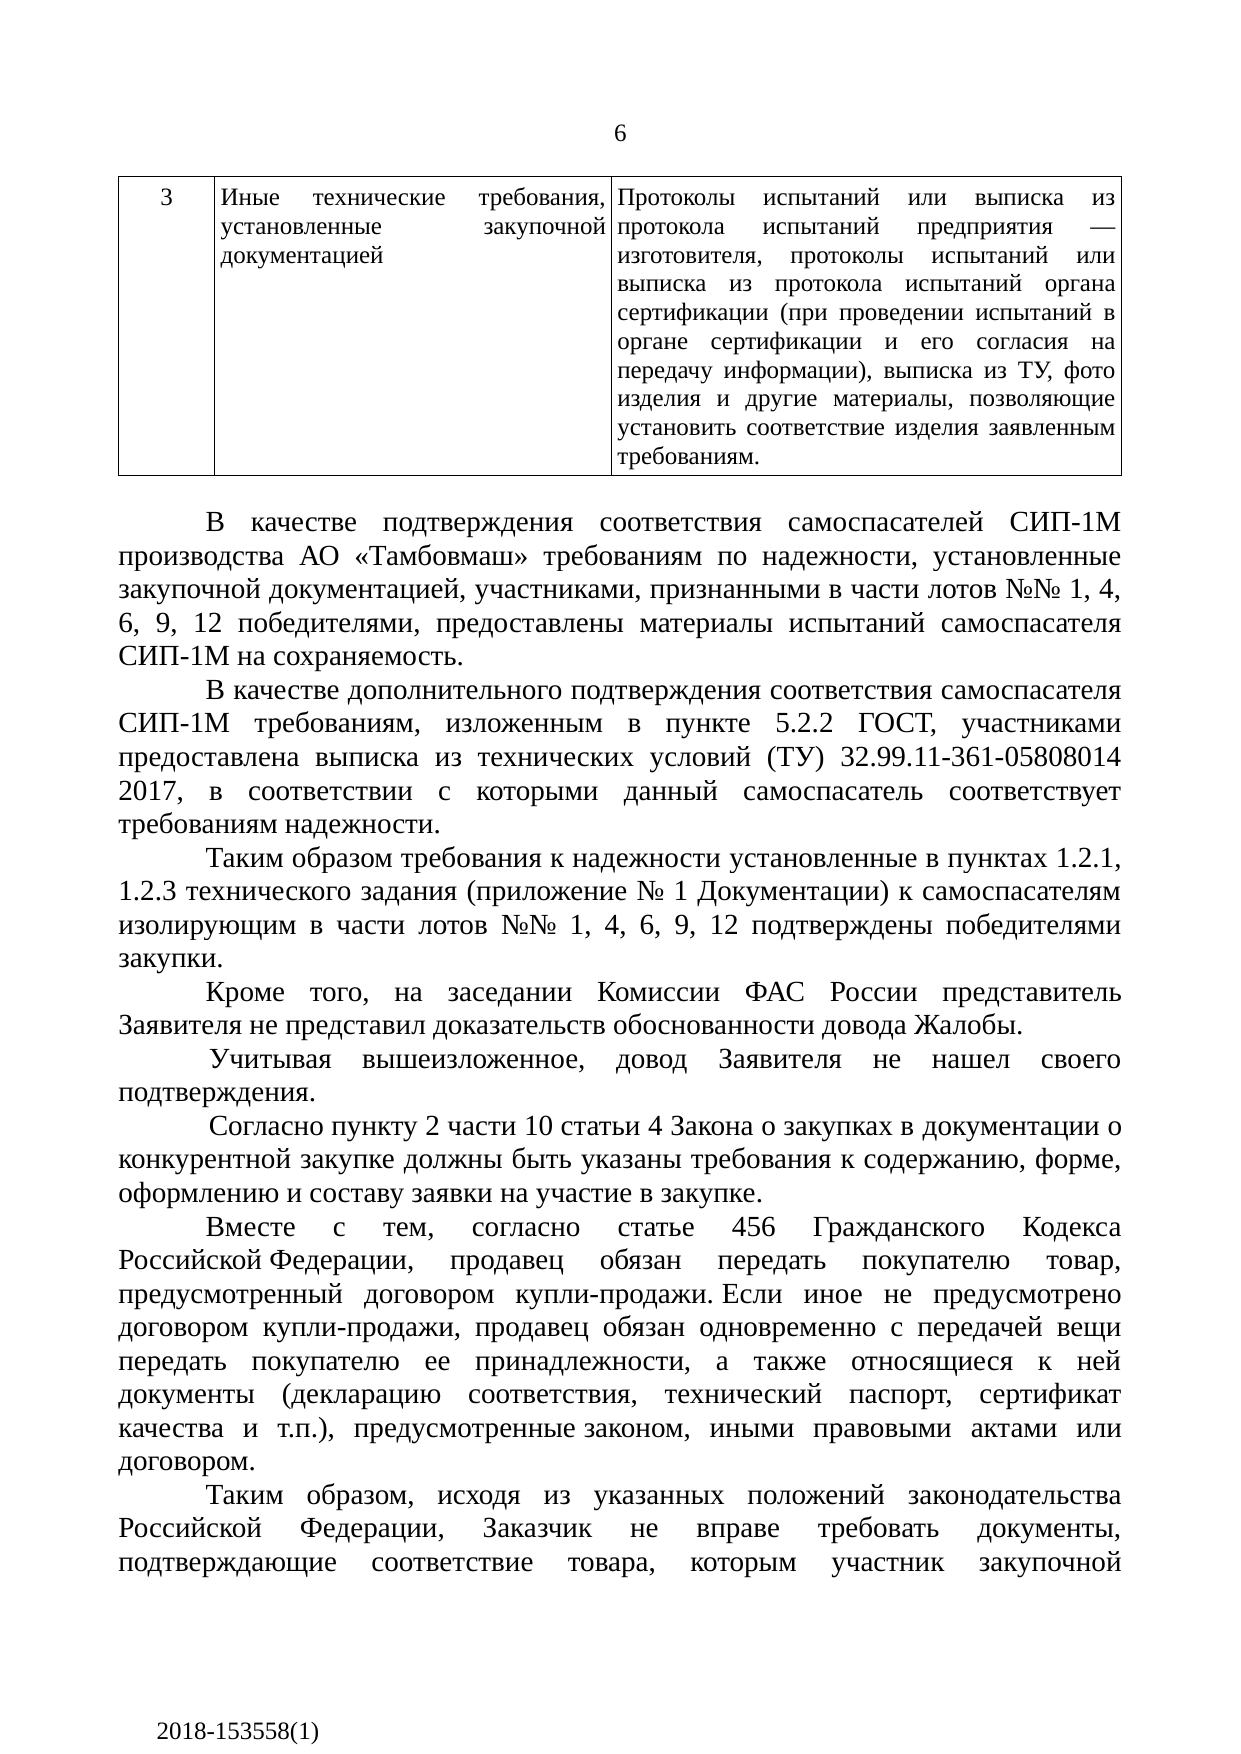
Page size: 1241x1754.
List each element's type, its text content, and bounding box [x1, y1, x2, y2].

text Вместе с тем, согласно статье 456 Гражданского Кодекса Российской Федерации, продавец обязан передать покупателю товар, предусмотренный договором купли-продажи. Если иное не предусмотрено договором купли-продажи, продавец обязан одновременно с передачей вещи передать покупателю ее принадлежности, а также относящиеся к ней документы (декларацию соответствия, технический паспорт, сертификат качества и т.п.), предусмотренные законом, иными правовыми актами или договором. [118, 1209, 1122, 1477]
text Кроме того, на заседании Комиссии ФАС России представитель Заявителя не представил доказательств обоснованности довода Жалобы. [118, 974, 1122, 1041]
table_cell Иные технические требования, установленные закупочной документацией [215, 177, 611, 475]
text Таким образом, исходя из указанных положений законодательства Российской Федерации, Заказчик не вправе требовать документы, подтверждающие соответствие товара, которым участник закупочной [118, 1477, 1122, 1578]
text Таким образом требования к надежности установленные в пунктах 1.2.1, 1.2.3 технического задания (приложение № 1 Документации) к самоспасателям изолирующим в части лотов №№ 1, 4, 6, 9, 12 подтверждены победителями закупки. [118, 840, 1122, 974]
table_cell Протоколы испытаний или выписка из протокола испытаний предприятия — изготовителя, протоколы испытаний или выписка из протокола испытаний органа сертификации (при проведении испытаний в органе сертификации и его согласия на передачу информации), выписка из ТУ, фото изделия и другие материалы, позволяющие установить соответствие изделия заявленным требованиям. [612, 177, 1121, 475]
text В качестве дополнительного подтверждения соответствия самоспасателя СИП-1М требованиям, изложенным в пункте 5.2.2 ГОСТ, участниками предоставлена выписка из технических условий (ТУ) 32.99.11-361-05808014 2017, в соответствии с которыми данный самоспасатель соответствует требованиям надежности. [118, 672, 1122, 840]
text В качестве подтверждения соответствия самоспасателей СИП-1М производства АО «Тамбовмаш» требованиям по надежности, установленные закупочной документацией, участниками, признанными в части лотов №№ 1, 4, 6, 9, 12 победителями, предоставлены материалы испытаний самоспасателя СИП-1М на сохраняемость. [118, 504, 1122, 672]
text Учитывая вышеизложенное, довод Заявителя не нашел своего подтверждения. [118, 1041, 1122, 1108]
text Согласно пункту 2 части 10 статьи 4 Закона о закупках в документации о конкурентной закупке должны быть указаны требования к содержанию, форме, оформлению и составу заявки на участие в закупке. [118, 1108, 1122, 1209]
table_cell 3 [119, 177, 214, 475]
